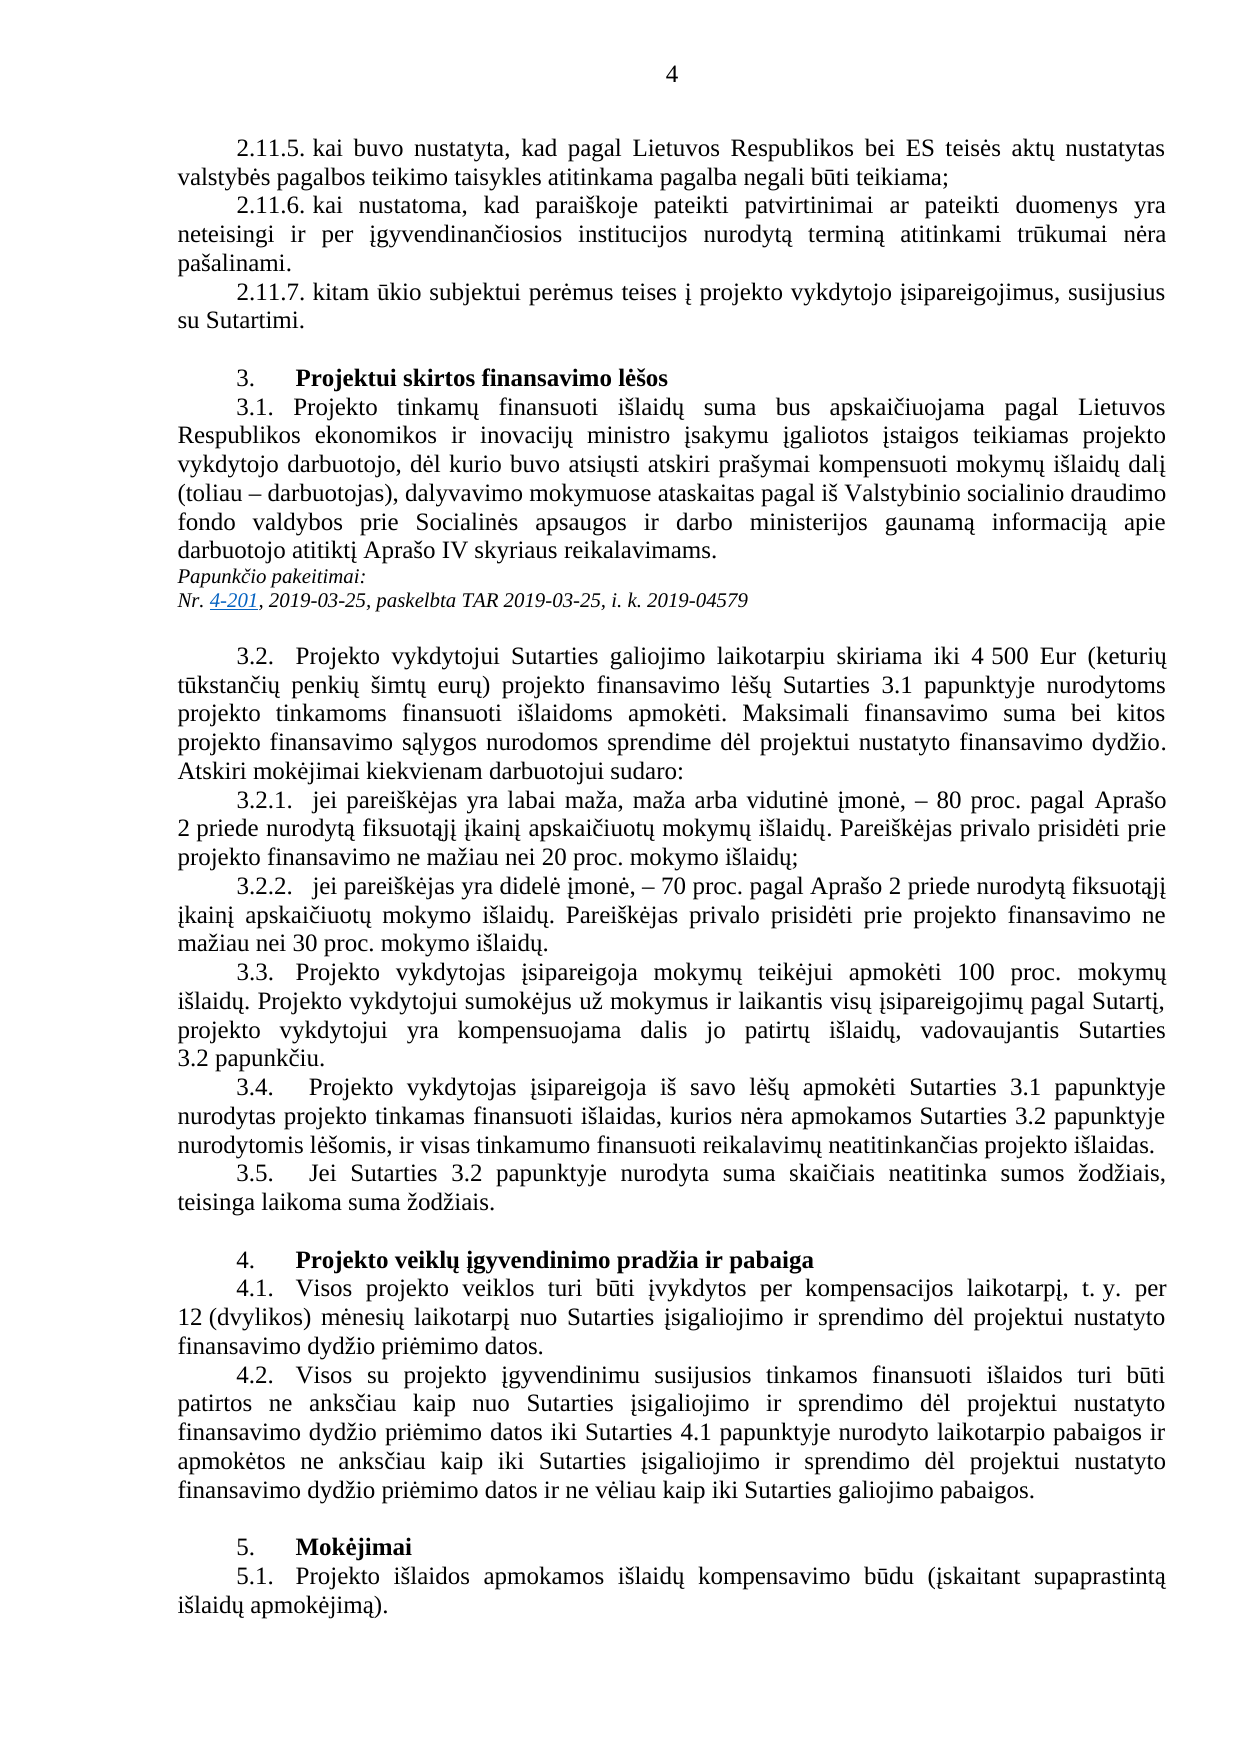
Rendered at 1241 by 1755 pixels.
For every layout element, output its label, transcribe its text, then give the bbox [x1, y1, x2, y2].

text 3.5. Jei Sutarties 3.2 papunktyje nurodyta suma skaičiais neatitinka sumos žodžiais, teisinga laikoma suma žodžiais. [177, 1158, 1167, 1216]
text 2.11.5. kai buvo nustatyta, kad pagal Lietuvos Respublikos bei ES teisės aktų nustatytas valstybės pagalbos teikimo taisykles atitinkama pagalba negali būti teikiama; [177, 133, 1167, 190]
text Papunkčio pakeitimai: [177, 564, 1167, 588]
text 2.11.6. kai nustatoma, kad paraiškoje pateikti patvirtinimai ar pateikti duomenys yra neteisingi ir per įgyvendinančiosios institucijos nurodytą terminą atitinkami trūkumai nėra pašalinami. [177, 190, 1167, 277]
text Nr. 4-201, 2019-03-25, paskelbta TAR 2019-03-25, i. k. 2019-04579 [177, 588, 1167, 612]
text 3.2. Projekto vykdytojui Sutarties galiojimo laikotarpiu skiriama iki 4 500 Eur (keturių tūkstančių penkių šimtų eurų) projekto finansavimo lėšų Sutarties 3.1 papunktyje nurodytoms projekto tinkamoms finansuoti išlaidoms apmokėti. Maksimali finansavimo suma bei kitos projekto finansavimo sąlygos nurodomos sprendime dėl projektui nustatyto finansavimo dydžio. Atskiri mokėjimai kiekvienam darbuotojui sudaro: [177, 641, 1167, 785]
text 3.4. Projekto vykdytojas įsipareigoja iš savo lėšų apmokėti Sutarties 3.1 papunktyje nurodytas projekto tinkamas finansuoti išlaidas, kurios nėra apmokamos Sutarties 3.2 papunktyje nurodytomis lėšomis, ir visas tinkamumo finansuoti reikalavimų neatitinkančias projekto išlaidas. [177, 1072, 1167, 1158]
text 5. Mokėjimai [177, 1532, 1167, 1561]
text 5.1. Projekto išlaidos apmokamos išlaidų kompensavimo būdu (įskaitant supaprastintą išlaidų apmokėjimą). [177, 1561, 1167, 1618]
text 4. Projekto veiklų įgyvendinimo pradžia ir pabaiga [177, 1245, 1167, 1273]
text 3.2.2. jei pareiškėjas yra didelė įmonė, – 70 proc. pagal Aprašo 2 priede nurodytą fiksuotąjį įkainį apskaičiuotų mokymo išlaidų. Pareiškėjas privalo prisidėti prie projekto finansavimo ne mažiau nei 30 proc. mokymo išlaidų. [177, 871, 1167, 957]
text 3.3. Projekto vykdytojas įsipareigoja mokymų teikėjui apmokėti 100 proc. mokymų išlaidų. Projekto vykdytojui sumokėjus už mokymus ir laikantis visų įsipareigojimų pagal Sutartį, projekto vykdytojui yra kompensuojama dalis jo patirtų išlaidų, vadovaujantis Sutarties 3.2 papunkčiu. [177, 957, 1167, 1072]
text 3.1. Projekto tinkamų finansuoti išlaidų suma bus apskaičiuojama pagal Lietuvos Respublikos ekonomikos ir inovacijų ministro įsakymu įgaliotos įstaigos teikiamas projekto vykdytojo darbuotojo, dėl kurio buvo atsiųsti atskiri prašymai kompensuoti mokymų išlaidų dalį (toliau – darbuotojas), dalyvavimo mokymuose ataskaitas pagal iš Valstybinio socialinio draudimo fondo valdybos prie Socialinės apsaugos ir darbo ministerijos gaunamą informaciją apie darbuotojo atitiktį Aprašo IV skyriaus reikalavimams. [177, 392, 1167, 564]
text 2.11.7. kitam ūkio subjektui perėmus teises į projekto vykdytojo įsipareigojimus, susijusius su Sutartimi. [177, 277, 1167, 334]
text 3.2.1. jei pareiškėjas yra labai maža, maža arba vidutinė įmonė, – 80 proc. pagal Aprašo 2 priede nurodytą fiksuotąjį įkainį apskaičiuotų mokymų išlaidų. Pareiškėjas privalo prisidėti prie projekto finansavimo ne mažiau nei 20 proc. mokymo išlaidų; [177, 785, 1167, 871]
text 4.2. Visos su projekto įgyvendinimu susijusios tinkamos finansuoti išlaidos turi būti patirtos ne anksčiau kaip nuo Sutarties įsigaliojimo ir sprendimo dėl projektui nustatyto finansavimo dydžio priėmimo datos iki Sutarties 4.1 papunktyje nurodyto laikotarpio pabaigos ir apmokėtos ne anksčiau kaip iki Sutarties įsigaliojimo ir sprendimo dėl projektui nustatyto finansavimo dydžio priėmimo datos ir ne vėliau kaip iki Sutarties galiojimo pabaigos. [177, 1360, 1167, 1503]
text 4.1. Visos projekto veiklos turi būti įvykdytos per kompensacijos laikotarpį, t. y. per 12 (dvylikos) mėnesių laikotarpį nuo Sutarties įsigaliojimo ir sprendimo dėl projektui nustatyto finansavimo dydžio priėmimo datos. [177, 1273, 1167, 1360]
text 3. Projektui skirtos finansavimo lėšos [177, 363, 1167, 392]
